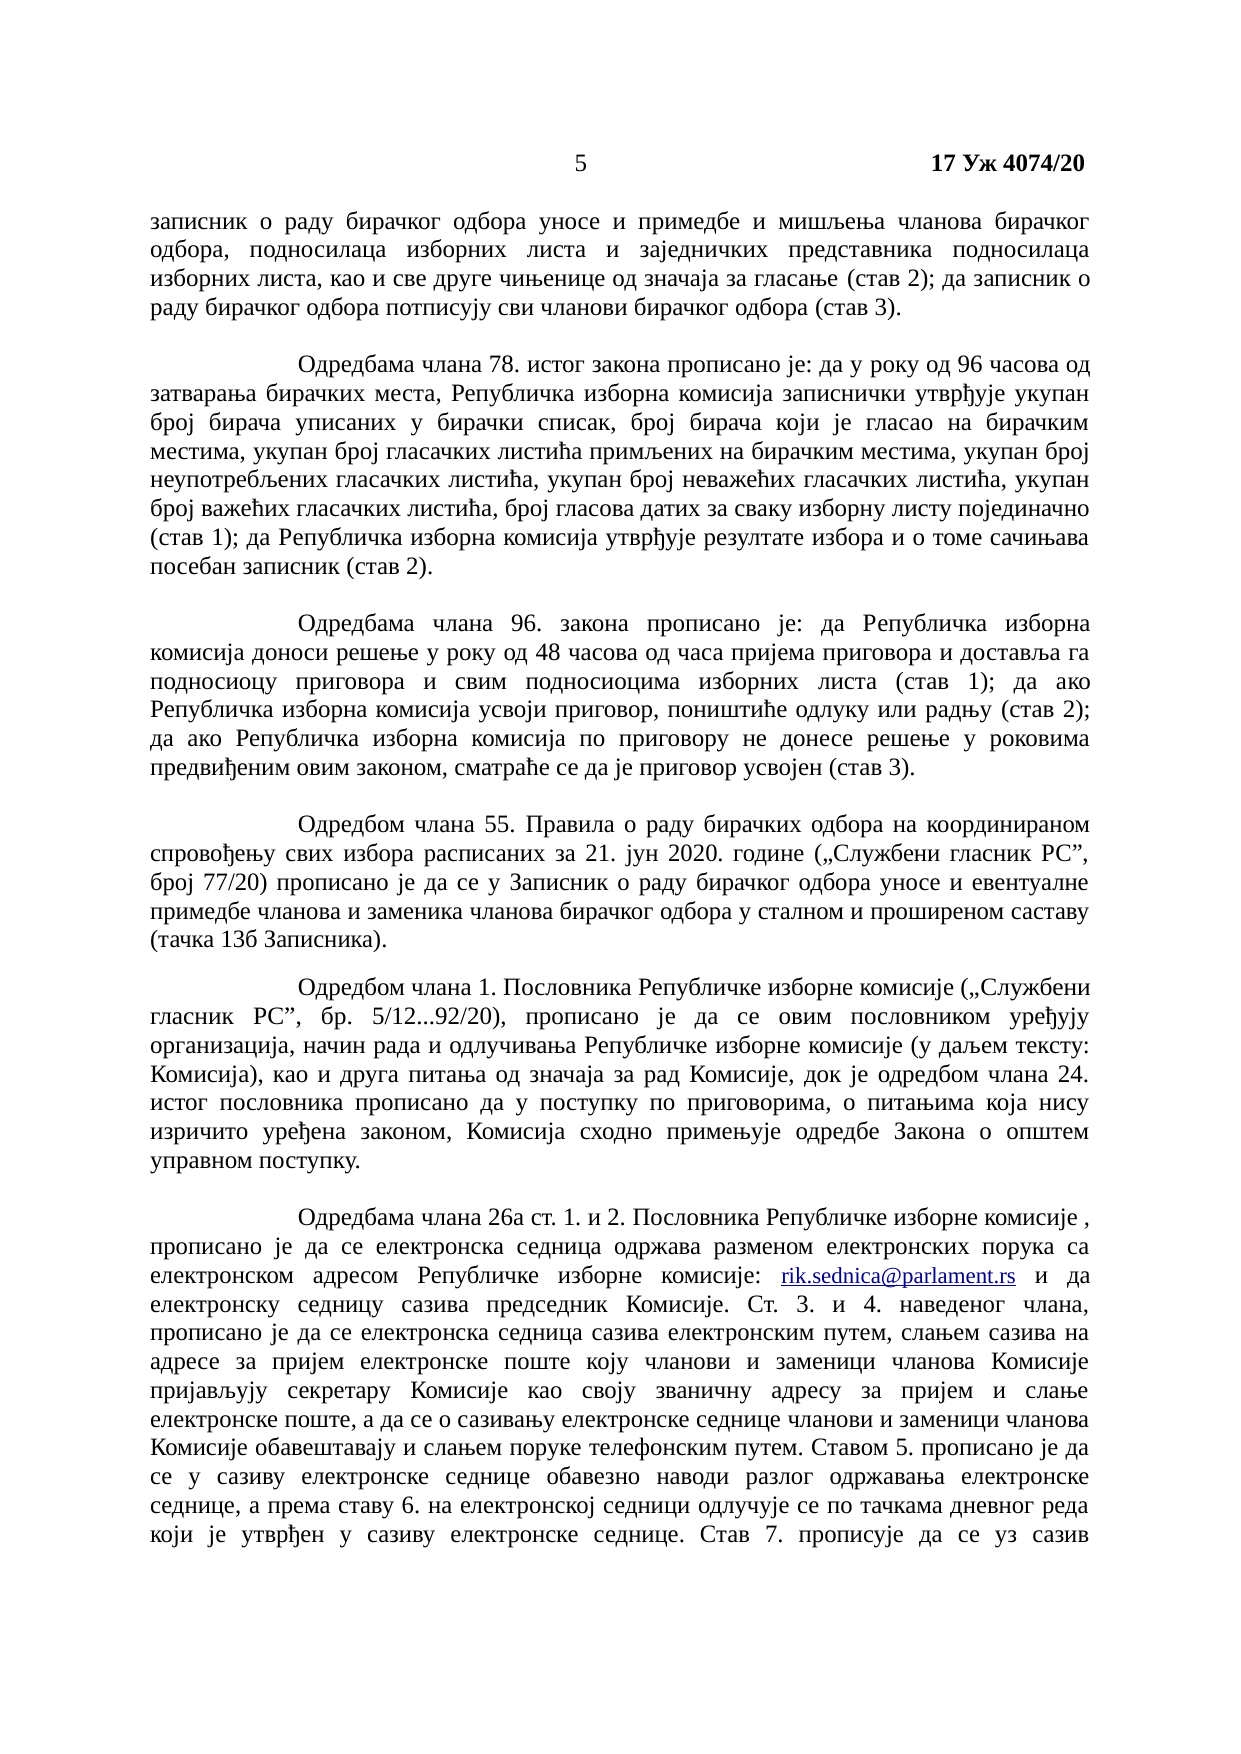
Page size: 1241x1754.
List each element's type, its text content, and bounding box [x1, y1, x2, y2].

text Одредбом члана 55. Правила о раду бирачких одбора на координираном спровођењу свих избора расписаних за 21. јун 2020. године („Службени гласник РС”, број 77/20) прописано је да се у Записник о раду бирачког одбора уносе и евентуалне примедбе чланова и заменика чланова бирачког одбора у сталном и проширеном саставу (тачка 13б Записника). [150, 809, 1091, 953]
text Одредбама члана 96. закона прописано је: да Републичка изборна комисија доноси решење у року од 48 часова од часа пријема приговора и доставља га подносиоцу приговора и свим подносиоцима изборних листа (став 1); да ако Републичка изборна комисија усвоји приговор, поништиће одлуку или радњу (став 2); да ако Републичка изборна комисија по приговору не донесе решење у роковима предвиђеним овим законом, сматраће се да је приговор усвојен (став 3). [150, 608, 1091, 781]
text Одредбама члана 78. истог закона прописано је: да у року од 96 часова од затварања бирачких места, Републичка изборна комисија записнички утврђује укупан број бирача уписаних у бирачки списак, број бирача који је гласао на бирачким местима, укупан број гласачких листића примљених на бирачким местима, укупан број неупотребљених гласачких листића, укупан број неважећих гласачких листића, укупан број важећих гласачких листића, број гласова датих за сваку изборну листу појединачно (став 1); да Републичка изборна комисија утврђује резултате избора и о томе сачињава посебан записник (став 2). [150, 321, 1091, 579]
text Одредбама члана 26а ст. 1. и 2. Пословника Републичке изборне комисије , прописано је да се електронска седница одржава разменом електронских порука са електронском адресом Републичке изборне комисије: rik.sednica@parlament.rs и да електронску седницу сазива председник Комисије. Ст. 3. и 4. наведеног члана, прописано је да се електронска седница сазива електронским путем, слањем сазива на адресе за пријем електронске поште коју чланови и заменици чланова Комисије пријављују секретару Комисије као своју званичну адресу за пријем и слање електронске поште, а да се о сазивању електронске седнице чланови и заменици чланова Комисије обавештавају и слањем поруке телефонским путем. Ставом 5. прописано је да се у сазиву електронске седнице обавезно наводи разлог одржавања електронске седнице, а према ставу 6. на електронској седници одлучује се по тачкама дневног реда који је утврђен у сазиву електронске седнице. Став 7. прописује да се уз сазив [150, 1202, 1091, 1547]
text записник о раду бирачког одбора уносе и примедбе и мишљења чланова бирачког одбора, подносилаца изборних листа и заједничких представника подносилаца изборних листа, као и све друге чињенице од значаја за гласање (став 2); да записник о раду бирачког одбора потписују сви чланови бирачког одбора (став 3). [150, 206, 1091, 321]
text Одредбом члана 1. Пословника Републичке изборне комисије („Службени гласник РС”, бр. 5/12...92/20), прописано је да се овим пословником уређују организација, начин рада и одлучивања Републичке изборне комисије (у даљем тексту: Комисија), као и друга питања од значаја за рад Комисије, док је одредбом члана 24. истог пословника прописано да у поступку по приговорима, о питањима која нису изричито уређена законом, Комисија сходно примењује одредбе Закона о општем управном поступку. [150, 972, 1091, 1174]
